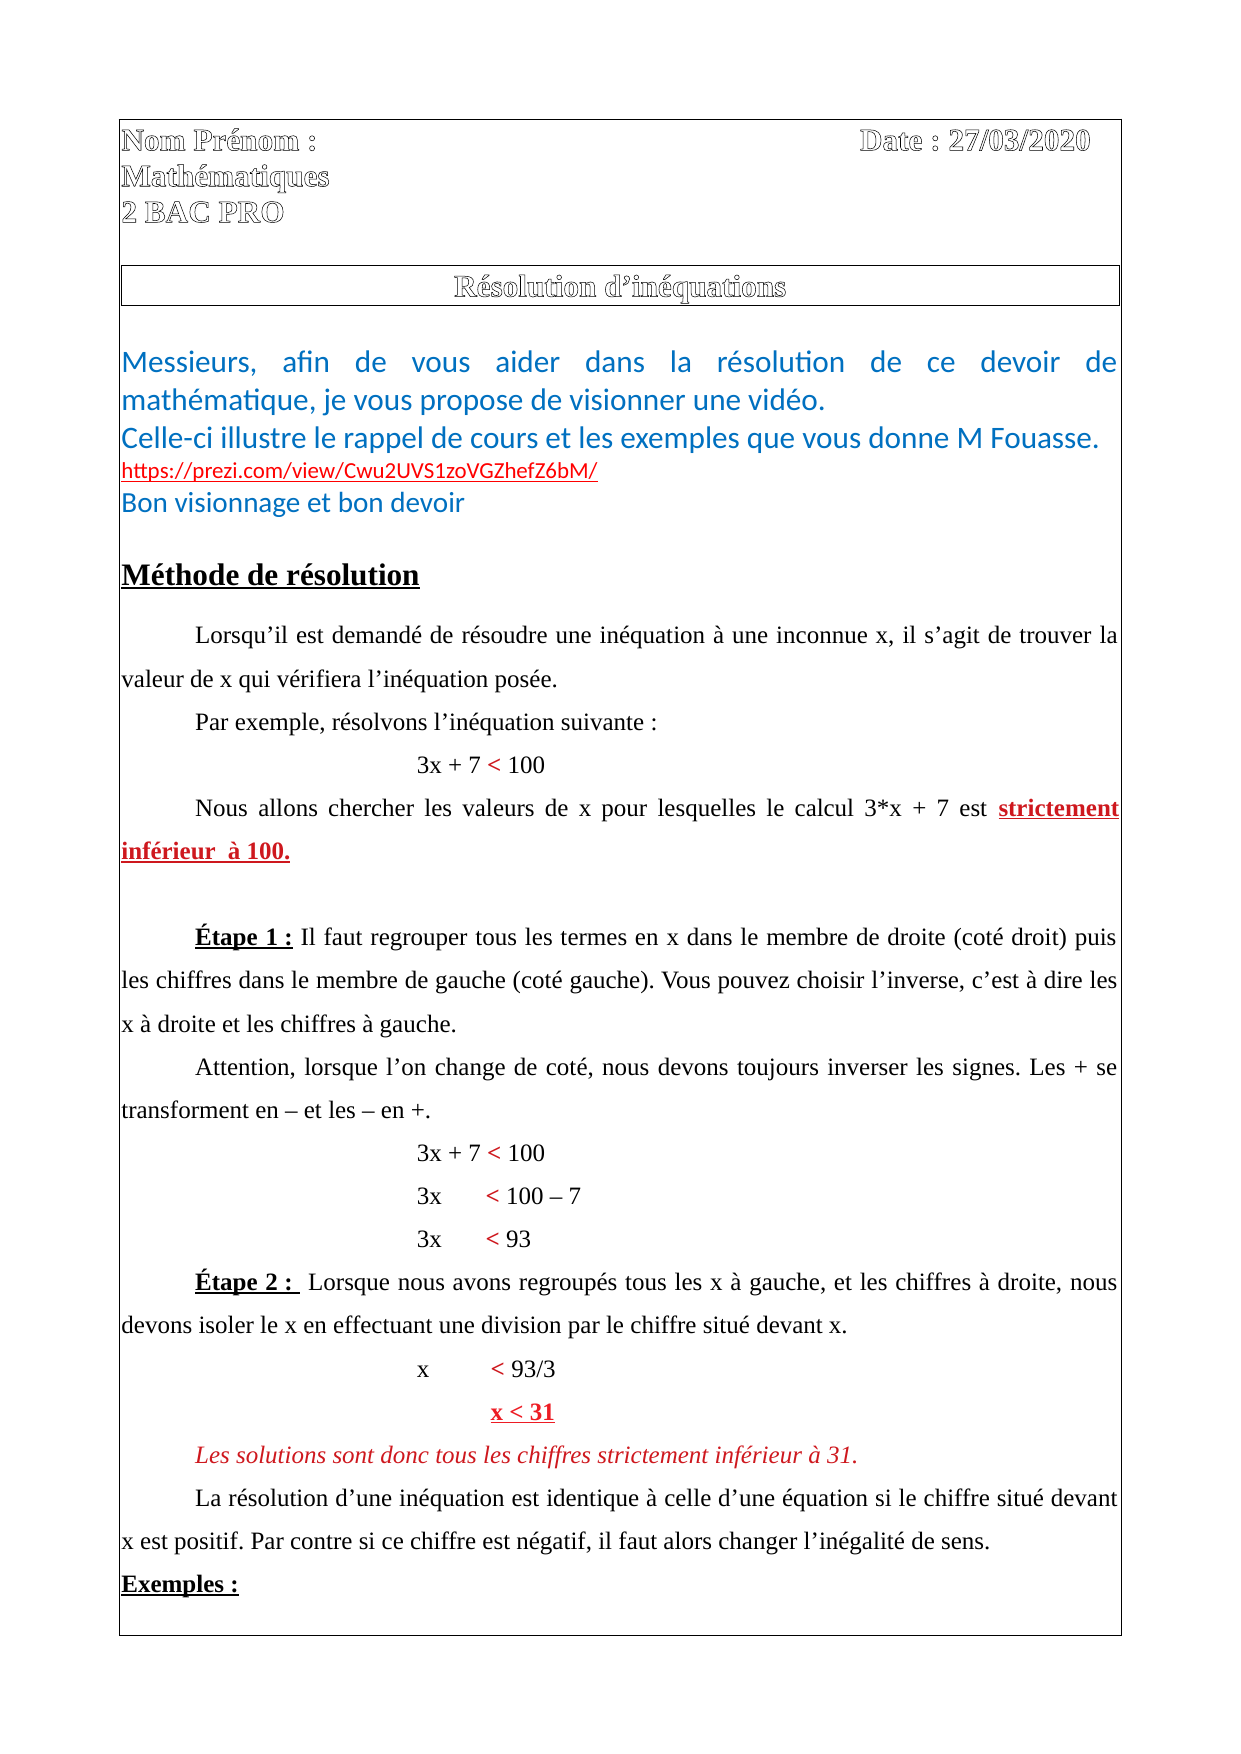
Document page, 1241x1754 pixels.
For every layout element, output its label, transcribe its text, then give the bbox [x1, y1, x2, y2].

text Mathématiques [121, 157, 1119, 193]
text Résolution d’inéquations [122, 266, 1119, 305]
text La résolution d’une inéquation est identique à celle d’une équation si le chiffre situé devant x est positif. Par contre si ce chiffre est négatif, il faut alors changer l’inégalité de sens. [121, 1483, 1119, 1555]
text Nous allons chercher les valeurs de x pour lesquelles le calcul 3*x + 7 est strictement inférieur à 100. [121, 793, 1119, 865]
text https://prezi.com/view/Cwu2UVS1zoVGZhefZ6bM/ [121, 456, 1119, 484]
text Exemples : [121, 1569, 1119, 1598]
text 3x < 100 – 7 [121, 1181, 1119, 1210]
text Par exemple, résolvons l’inéquation suivante : [121, 707, 1119, 736]
text Bon visionnage et bon devoir [121, 484, 1119, 520]
text Les solutions sont donc tous les chiffres strictement inférieur à 31. [121, 1440, 1119, 1469]
text x < 93/3 [121, 1354, 1119, 1382]
text 3x < 93 [121, 1224, 1119, 1253]
text 3x + 7 < 100 [121, 750, 1119, 779]
text Messieurs, afin de vous aider dans la résolution de ce devoir de mathématique, je vous propose de visionner une vidéo. [121, 342, 1119, 418]
text Méthode de résolution [121, 556, 1119, 592]
text Étape 1 : Il faut regrouper tous les termes en x dans le membre de droite (coté droit) puis les chiffres dans le membre de gauche (coté gauche). Vous pouvez choisir l’inverse, c’est à dire les x à droite et les chiffres à gauche. [121, 922, 1119, 1037]
text Celle-ci illustre le rappel de cours et les exemples que vous donne M Fouasse. [121, 418, 1119, 456]
text x < 31 [121, 1397, 1119, 1426]
text Nom Prénom : Date : 27/03/2020 [121, 121, 1119, 157]
text Lorsqu’il est demandé de résoudre une inéquation à une inconnue x, il s’agit de trouver la valeur de x qui vérifiera l’inéquation posée. [121, 621, 1119, 692]
text Étape 2 : Lorsque nous avons regroupés tous les x à gauche, et les chiffres à droite, nous devons isoler le x en effectuant une division par le chiffre situé devant x. [121, 1267, 1119, 1339]
text 2 BAC PRO [121, 193, 1119, 229]
text Attention, lorsque l’on change de coté, nous devons toujours inverser les signes. Les + se transforment en – et les – en +. [121, 1052, 1119, 1124]
text 3x + 7 < 100 [121, 1138, 1119, 1167]
